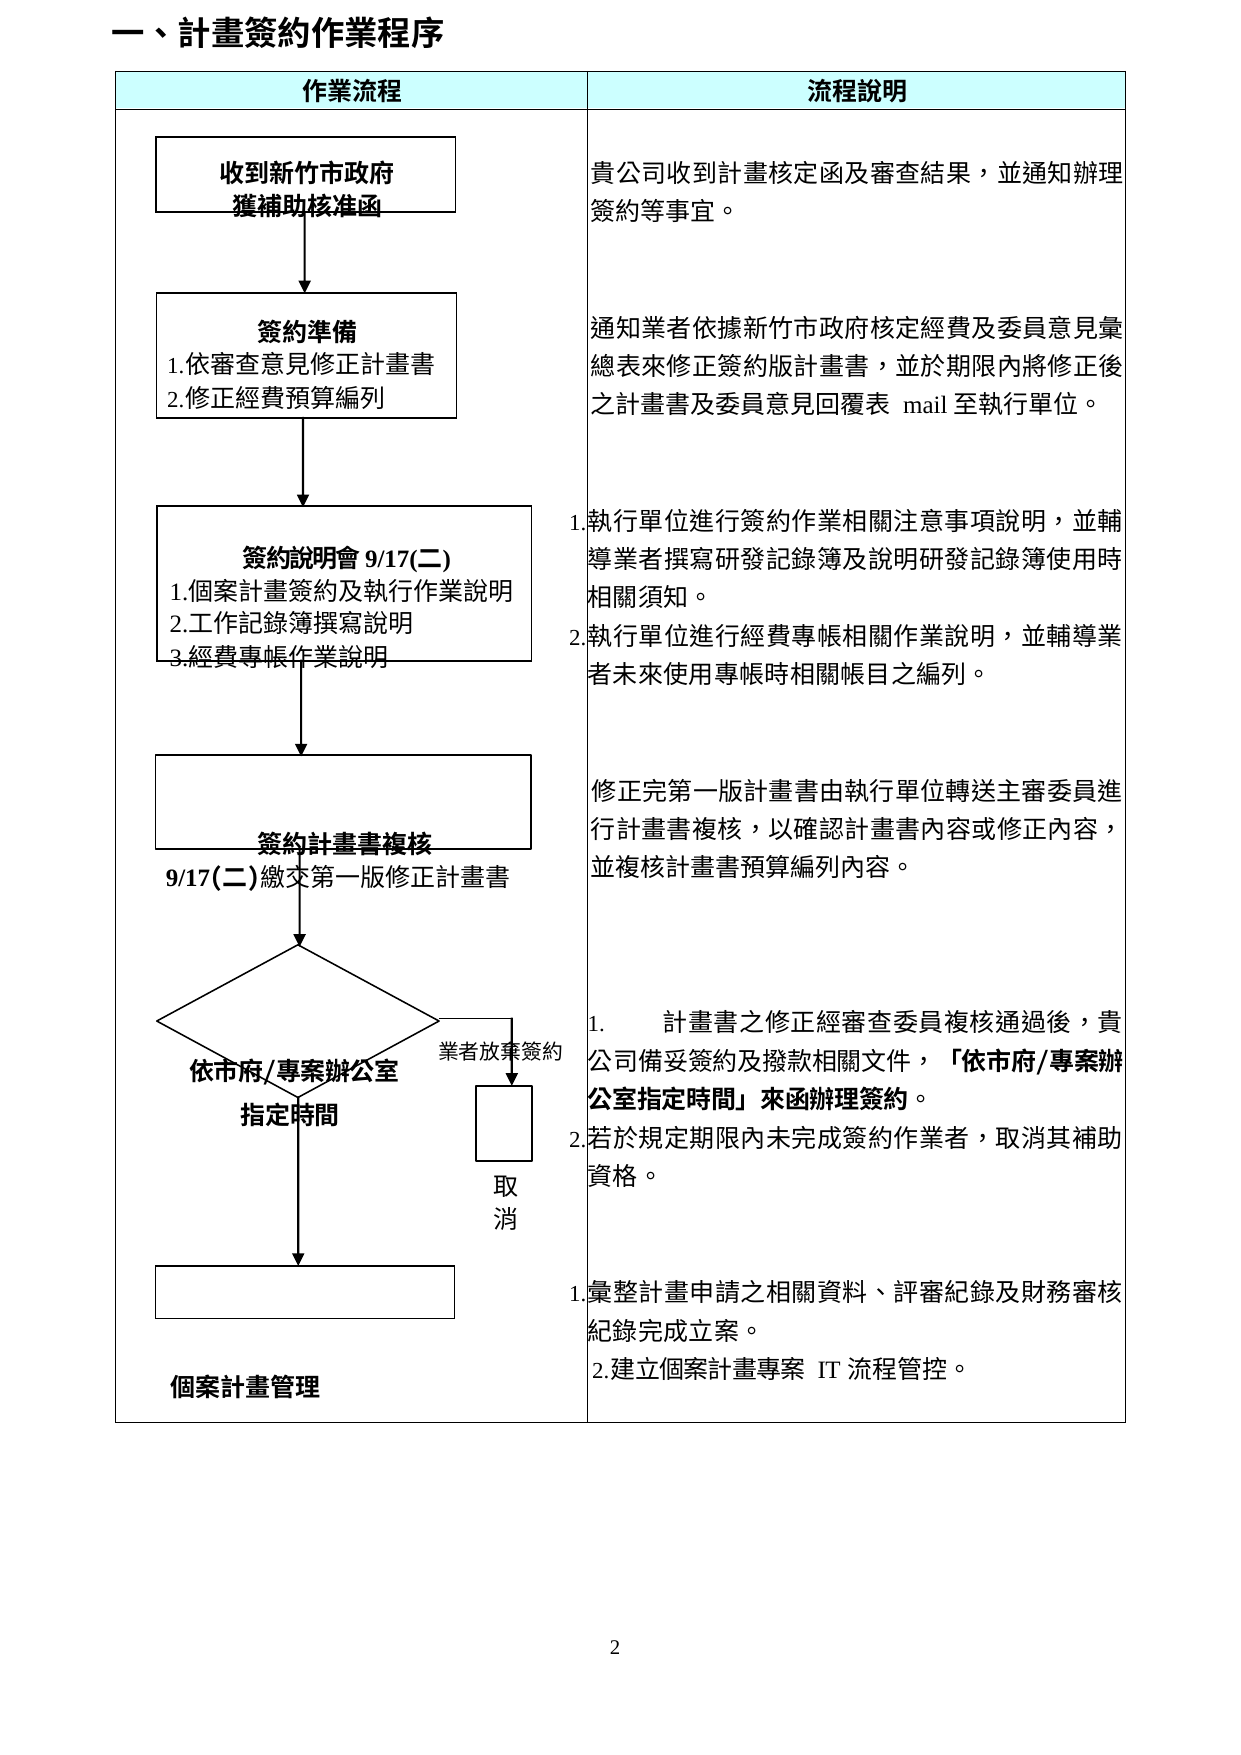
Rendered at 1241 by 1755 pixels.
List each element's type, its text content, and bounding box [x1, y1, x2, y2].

table_header 流程說明 [588, 72, 1125, 108]
table_cell 貴公司收到計畫核定函及審查結果，並通知辦理簽約等事宜。 通知業者依據新竹市政府核定經費及委員意見彙總表來修正簽約版計畫書，並於期限內將修正後之計畫書及委員意見回覆表 mail 至執行單位。 執行單位進行簽約作業相關注意事項說明，並輔導業者撰寫研發記錄簿及說明研發記錄簿使用時相關須知。 執行單位進行經費專帳相關作業說明，並輔導業者未來使用專帳時相關帳目之編列。 修正完第一版計畫書由執行單位轉送主審委員進行計畫書複核，以確認計畫書內容或修正內容， 並複核計畫書預算編列內容。 計畫書之修正經審查委員複核通過後，貴公司備妥簽約及撥款相關文件，「依市府/專案辦公室指定時間」來函辦理簽約。 若於規定期限內未完成簽約作業者，取消其補助資格。 彙整計畫申請之相關資料、評審紀錄及財務審核紀錄完成立案。 建立個案計畫專案 IT 流程管控。 [588, 110, 1125, 1422]
table_cell 收到新竹市政府獲補助核准函 簽約準備 依審查意見修正計畫書 修正經費預算編列 簽約計畫書複核 9/17(二)繳交第一版修正計畫書 依市府/專案辦公室 業者放棄簽約 指定時間 取消 [116, 110, 587, 1422]
text 一、計畫簽約作業程序 [111, 0, 1220, 56]
table_header 作業流程 [116, 72, 587, 108]
